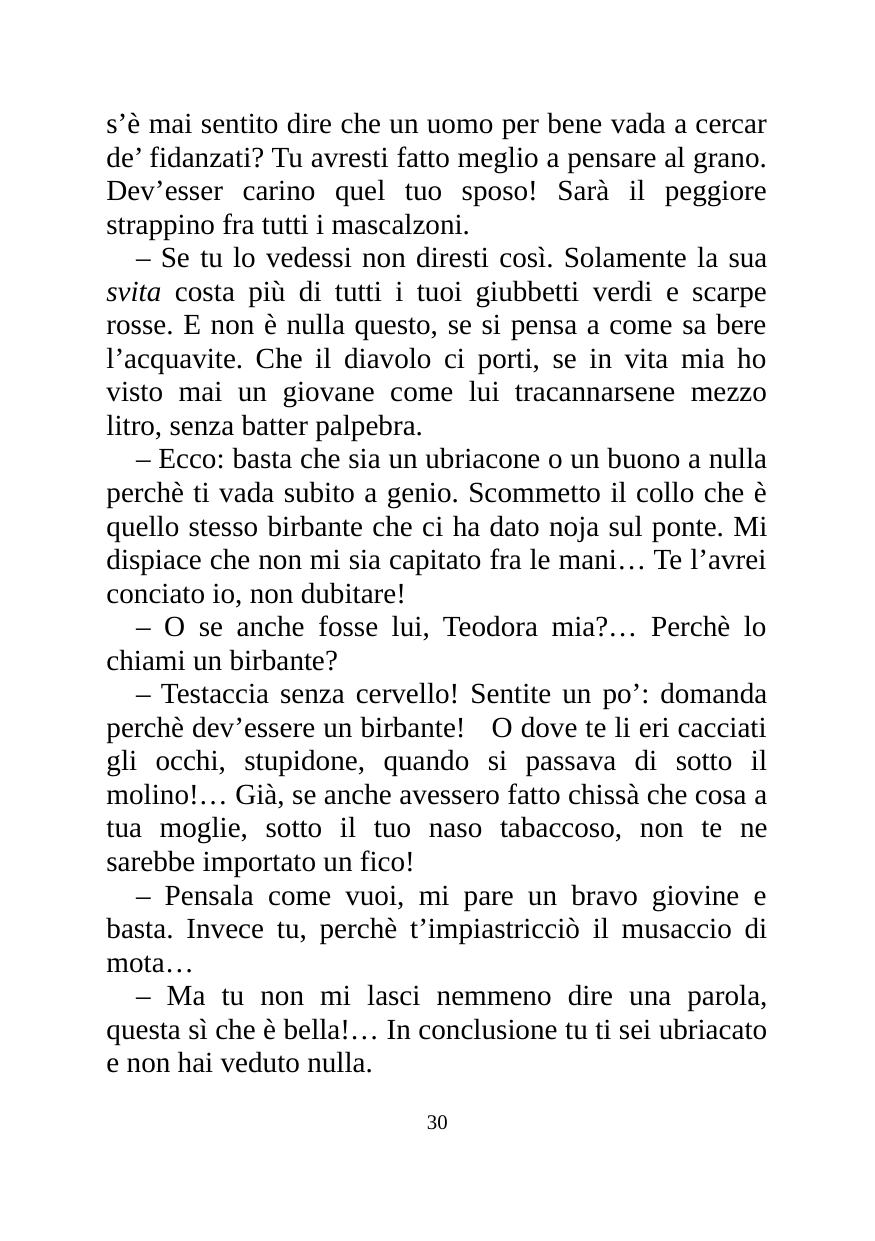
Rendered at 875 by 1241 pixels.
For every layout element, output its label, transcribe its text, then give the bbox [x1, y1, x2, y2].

text – O se anche fosse lui, Teodora mia?… Perchè lo chiami un birbante? [106, 609, 768, 676]
text – Pensala come vuoi, mi pare un bravo giovine e basta. Invece tu, perchè t’impiastricciò il musaccio di mota… [106, 878, 768, 978]
text – Testaccia senza cervello! Sentite un po’: domanda perchè dev’essere un birbante! O dove te li eri cacciati gli occhi, stupidone, quando si passava di sotto il molino!… Già, se anche avessero fatto chissà che cosa a tua moglie, sotto il tuo naso tabaccoso, non te ne sarebbe importato un fico! [106, 676, 768, 878]
text s’è mai sentito dire che un uomo per bene vada a cercar de’ fidanzati? Tu avresti fatto meglio a pensare al grano. Dev’esser carino quel tuo sposo! Sarà il peggiore strappino fra tutti i mascalzoni. [106, 106, 768, 240]
text – Ecco: basta che sia un ubriacone o un buono a nulla perchè ti vada subito a genio. Scommetto il collo che è quello stesso birbante che ci ha dato noja sul ponte. Mi dispiace che non mi sia capitato fra le mani… Te l’avrei conciato io, non dubitare! [106, 442, 768, 609]
text – Ma tu non mi lasci nemmeno dire una parola, questa sì che è bella!… In conclusione tu ti sei ubriacato e non hai veduto nulla. [106, 978, 768, 1079]
text – Se tu lo vedessi non diresti così. Solamente la sua svita costa più di tutti i tuoi giubbetti verdi e scarpe rosse. E non è nulla questo, se si pensa a come sa bere l’acquavite. Che il diavolo ci porti, se in vita mia ho visto mai un giovane come lui tracannarsene mezzo litro, senza batter palpebra. [106, 240, 768, 442]
